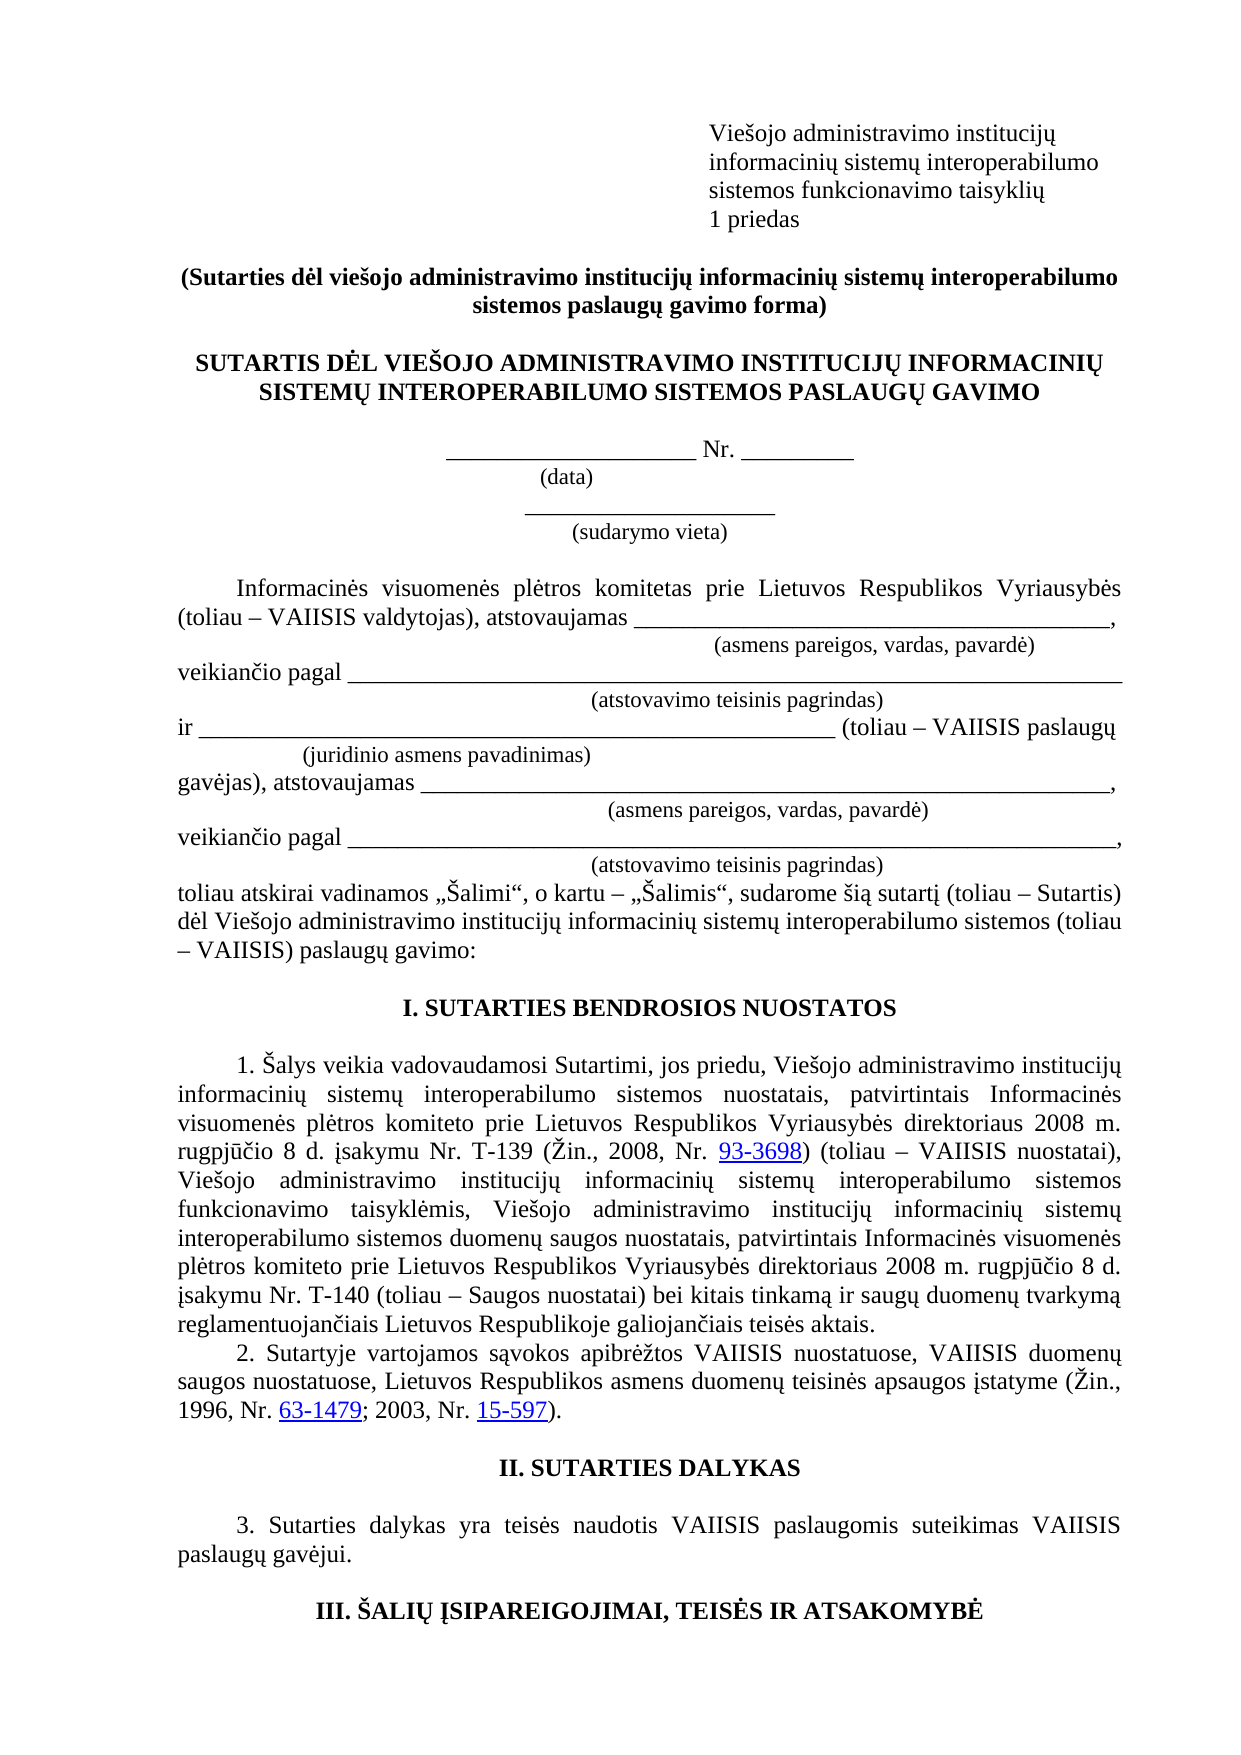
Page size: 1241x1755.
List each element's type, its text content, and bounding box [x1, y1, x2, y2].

text gavėjas), atstovaujamas , [177, 767, 1122, 796]
text 3. Sutarties dalykas yra teisės naudotis VAIISIS paslaugomis suteikimas VAIISIS paslaugų gavėjui. [177, 1510, 1122, 1568]
text ir (toliau – VAIISIS paslaugų [177, 712, 1122, 741]
text (asmens pareigos, vardas, pavardė) [627, 631, 1122, 657]
text II. SUTARTIES DALYKAS [177, 1453, 1122, 1481]
text 1 priedas [177, 204, 1122, 233]
text 2. Sutartyje vartojamos sąvokos apibrėžtos VAIISIS nuostatuose, VAIISIS duomenų saugos nuostatuose, Lietuvos Respublikos asmens duomenų teisinės apsaugos įstatyme (Žin., 1996, Nr. 63-1479; 2003, Nr. 15-597). [177, 1338, 1122, 1424]
text veikiančio pagal , [177, 822, 1122, 851]
text informacinių sistemų interoperabilumo [177, 147, 1122, 176]
text (atstovavimo teisinis pagrindas) [352, 686, 1122, 712]
text sistemos funkcionavimo taisyklių [177, 176, 1122, 204]
text Viešojo administravimo institucijų [709, 118, 1122, 147]
text ____________________ Nr. _________ [177, 434, 1122, 463]
text (atstovavimo teisinis pagrindas) [352, 851, 1122, 878]
text (asmens pareigos, vardas, pavardė) [415, 796, 1122, 822]
text (sudarymo vieta) [177, 518, 1122, 544]
text (juridinio asmens pavadinimas) [302, 741, 1122, 767]
text Informacinės visuomenės plėtros komitetas prie Lietuvos Respublikos Vyriausybės (toliau – VAIISIS valdytojas), atstovaujamas , [177, 573, 1122, 631]
text ____________________ [177, 489, 1122, 518]
text 1. Šalys veikia vadovaudamosi Sutartimi, jos priedu, Viešojo administravimo institucijų informacinių sistemų interoperabilumo sistemos nuostatais, patvirtintais Informacinės visuomenės plėtros komiteto prie Lietuvos Respublikos Vyriausybės direktoriaus 2008 m. rugpjūčio 8 d. įsakymu Nr. T-139 (Žin., 2008, Nr. 93-3698) (toliau – VAIISIS nuostatai), Viešojo administravimo institucijų informacinių sistemų interoperabilumo sistemos funkcionavimo taisyklėmis, Viešojo administravimo institucijų informacinių sistemų interoperabilumo sistemos duomenų saugos nuostatais, patvirtintais Informacinės visuomenės plėtros komiteto prie Lietuvos Respublikos Vyriausybės direktoriaus 2008 m. rugpjūčio 8 d. įsakymu Nr. T-140 (toliau – Saugos nuostatai) bei kitais tinkamą ir saugų duomenų tvarkymą reglamentuojančiais Lietuvos Respublikoje galiojančiais teisės aktais. [177, 1050, 1122, 1338]
text (Sutarties dėl viešojo administravimo institucijų informacinių sistemų interoperabilumo sistemos paslaugų gavimo forma) [177, 262, 1122, 319]
text toliau atskirai vadinamos „Šalimi“, o kartu – „Šalimis“, sudarome šią sutartį (toliau – Sutartis) dėl Viešojo administravimo institucijų informacinių sistemų interoperabilumo sistemos (toliau – VAIISIS) paslaugų gavimo: [177, 878, 1122, 964]
text veikiančio pagal [177, 657, 1122, 686]
text (data) [540, 463, 1122, 489]
text III. ŠALIŲ ĮSIPAREIGOJIMAI, TEISĖS IR ATSAKOMYBĖ [177, 1596, 1122, 1625]
text I. SUTARTIES BENDROSIOS NUOSTATOS [177, 993, 1122, 1021]
text SUTARTIS DĖL VIEŠOJO ADMINISTRAVIMO INSTITUCIJŲ INFORMACINIŲ SISTEMŲ INTEROPERABILUMO SISTEMOS PASLAUGŲ GAVIMO [177, 348, 1122, 406]
